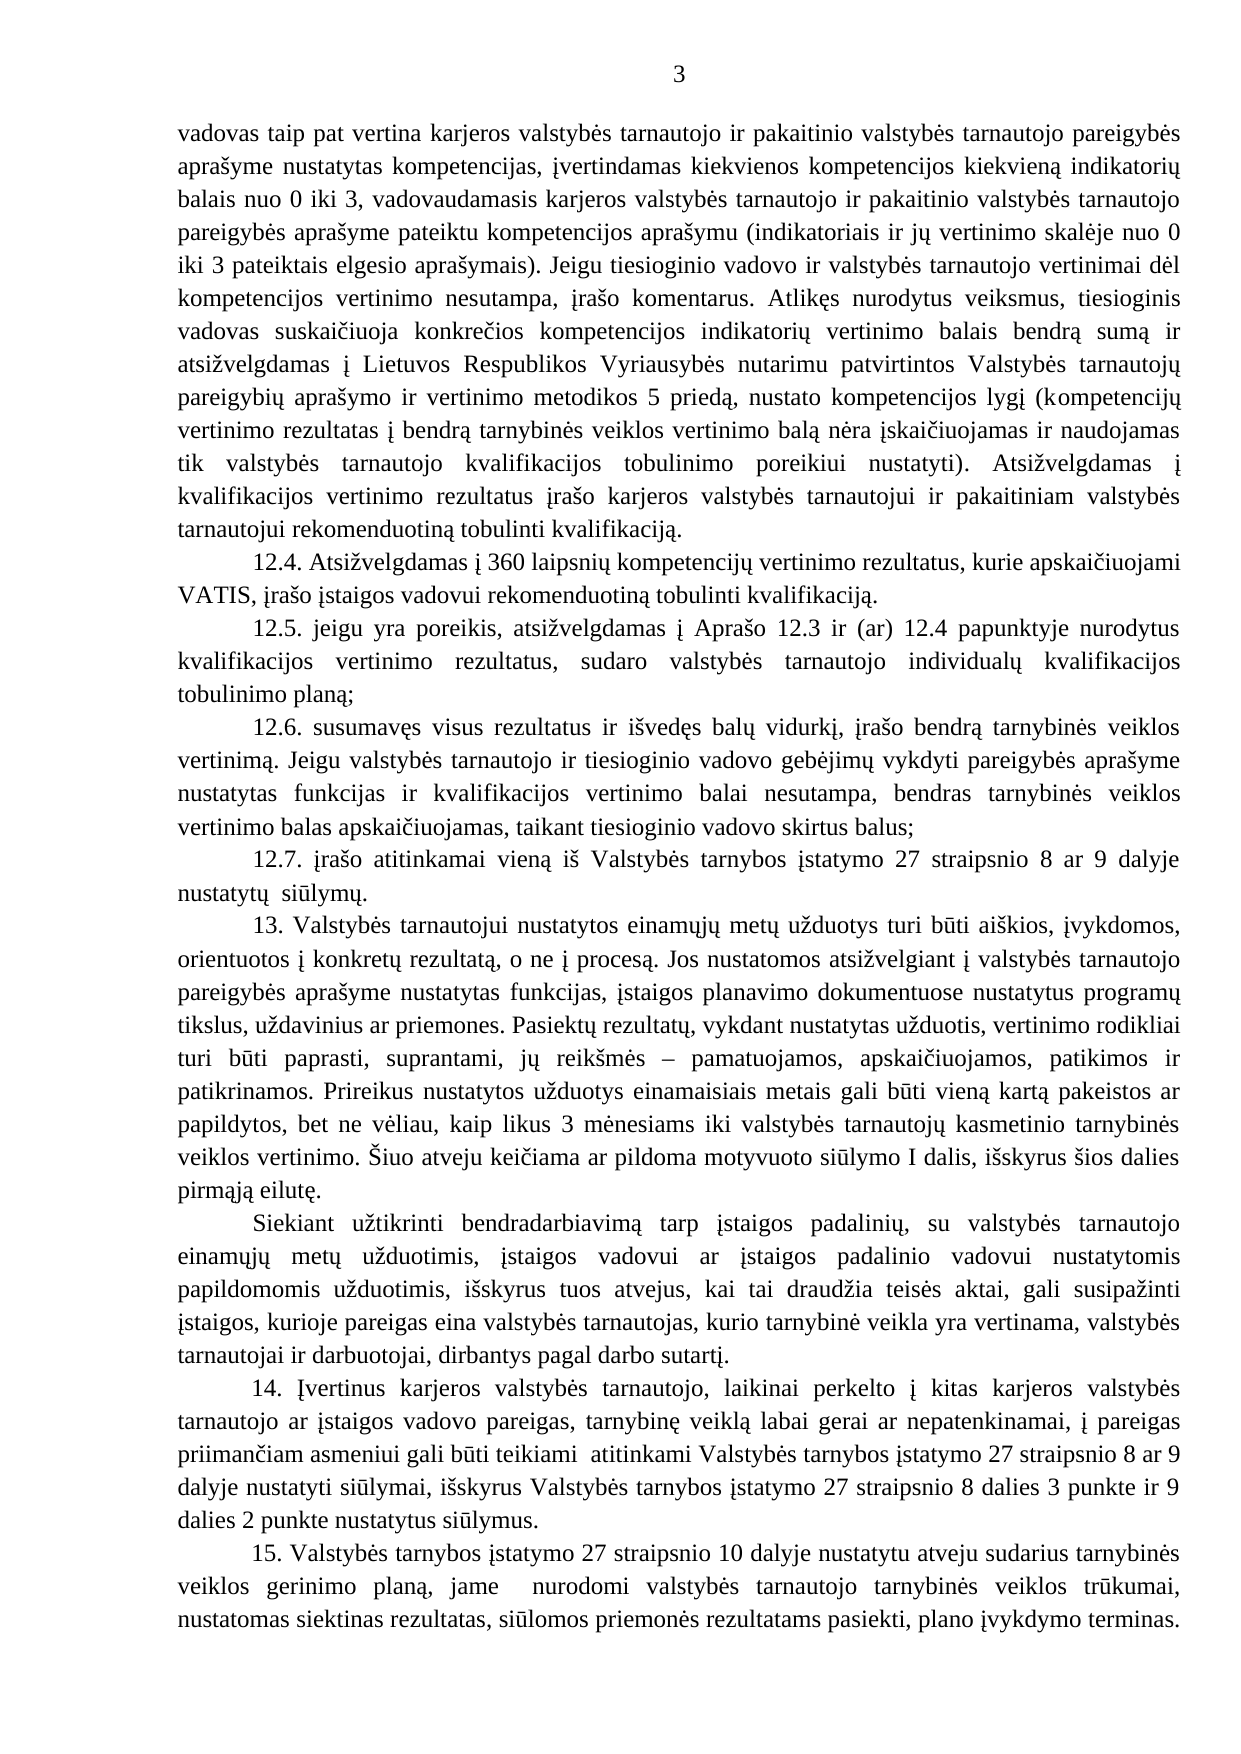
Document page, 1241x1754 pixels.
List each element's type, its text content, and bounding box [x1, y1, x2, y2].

text 12.7. įrašo atitinkamai vieną iš Valstybės tarnybos įstatymo 27 straipsnio 8 ar 9 dalyje nustatytų siūlymų. [177, 844, 1181, 906]
text Siekiant užtikrinti bendradarbiavimą tarp įstaigos padalinių, su valstybės tarnautojo einamųjų metų užduotimis, įstaigos vadovui ar įstaigos padalinio vadovui nustatytomis papildomomis užduotimis, išskyrus tuos atvejus, kai tai draudžia teisės aktai, gali susipažinti įstaigos, kurioje pareigas eina valstybės tarnautojas, kurio tarnybinė veikla yra vertinama, valstybės tarnautojai ir darbuotojai, dirbantys pagal darbo sutartį. [177, 1208, 1181, 1369]
text 13. Valstybės tarnautojui nustatytos einamųjų metų užduotys turi būti aiškios, įvykdomos, orientuotos į konkretų rezultatą, o ne į procesą. Jos nustatomos atsižvelgiant į valstybės tarnautojo pareigybės aprašyme nustatytas funkcijas, įstaigos planavimo dokumentuose nustatytus programų tikslus, uždavinius ar priemones. Pasiektų rezultatų, vykdant nustatytas užduotis, vertinimo rodikliai turi būti paprasti, suprantami, jų reikšmės – pamatuojamos, apskaičiuojamos, patikimos ir patikrinamos. Prireikus nustatytos užduotys einamaisiais metais gali būti vieną kartą pakeistos ar papildytos, bet ne vėliau, kaip likus 3 mėnesiams iki valstybės tarnautojų kasmetinio tarnybinės veiklos vertinimo. Šiuo atveju keičiama ar pildoma motyvuoto siūlymo I dalis, išskyrus šios dalies pirmąją eilutę. [177, 911, 1181, 1203]
text 14. Įvertinus karjeros valstybės tarnautojo, laikinai perkelto į kitas karjeros valstybės tarnautojo ar įstaigos vadovo pareigas, tarnybinę veiklą labai gerai ar nepatenkinamai, į pareigas priimančiam asmeniui gali būti teikiami atitinkami Valstybės tarnybos įstatymo 27 straipsnio 8 ar 9 dalyje nustatyti siūlymai, išskyrus Valstybės tarnybos įstatymo 27 straipsnio 8 dalies 3 punkte ir 9 dalies 2 punkte nustatytus siūlymus. [177, 1373, 1181, 1534]
text 12.6. susumavęs visus rezultatus ir išvedęs balų vidurkį, įrašo bendrą tarnybinės veiklos vertinimą. Jeigu valstybės tarnautojo ir tiesioginio vadovo gebėjimų vykdyti pareigybės aprašyme nustatytas funkcijas ir kvalifikacijos vertinimo balai nesutampa, bendras tarnybinės veiklos vertinimo balas apskaičiuojamas, taikant tiesioginio vadovo skirtus balus; [177, 712, 1181, 840]
text vadovas taip pat vertina karjeros valstybės tarnautojo ir pakaitinio valstybės tarnautojo pareigybės aprašyme nustatytas kompetencijas, įvertindamas kiekvienos kompetencijos kiekvieną indikatorių balais nuo 0 iki 3, vadovaudamasis karjeros valstybės tarnautojo ir pakaitinio valstybės tarnautojo pareigybės aprašyme pateiktu kompetencijos aprašymu (indikatoriais ir jų vertinimo skalėje nuo 0 iki 3 pateiktais elgesio aprašymais). Jeigu tiesioginio vadovo ir valstybės tarnautojo vertinimai dėl kompetencijos vertinimo nesutampa, įrašo komentarus. Atlikęs nurodytus veiksmus, tiesioginis vadovas suskaičiuoja konkrečios kompetencijos indikatorių vertinimo balais bendrą sumą ir atsižvelgdamas į Lietuvos Respublikos Vyriausybės nutarimu patvirtintos Valstybės tarnautojų pareigybių aprašymo ir vertinimo metodikos 5 priedą, nustato kompetencijos lygį (kompetencijų vertinimo rezultatas į bendrą tarnybinės veiklos vertinimo balą nėra įskaičiuojamas ir naudojamas tik valstybės tarnautojo kvalifikacijos tobulinimo poreikiui nustatyti). Atsižvelgdamas į kvalifikacijos vertinimo rezultatus įrašo karjeros valstybės tarnautojui ir pakaitiniam valstybės tarnautojui rekomenduotiną tobulinti kvalifikaciją. [177, 118, 1181, 543]
text 12.5. jeigu yra poreikis, atsižvelgdamas į Aprašo 12.3 ir (ar) 12.4 papunktyje nurodytus kvalifikacijos vertinimo rezultatus, sudaro valstybės tarnautojo individualų kvalifikacijos tobulinimo planą; [177, 613, 1181, 708]
text 15. Valstybės tarnybos įstatymo 27 straipsnio 10 dalyje nustatytu atveju sudarius tarnybinės veiklos gerinimo planą, jame nurodomi valstybės tarnautojo tarnybinės veiklos trūkumai, nustatomas siektinas rezultatas, siūlomos priemonės rezultatams pasiekti, plano įvykdymo terminas. [177, 1538, 1181, 1633]
text 12.4. Atsižvelgdamas į 360 laipsnių kompetencijų vertinimo rezultatus, kurie apskaičiuojami VATIS, įrašo įstaigos vadovui rekomenduotiną tobulinti kvalifikaciją. [177, 547, 1181, 609]
